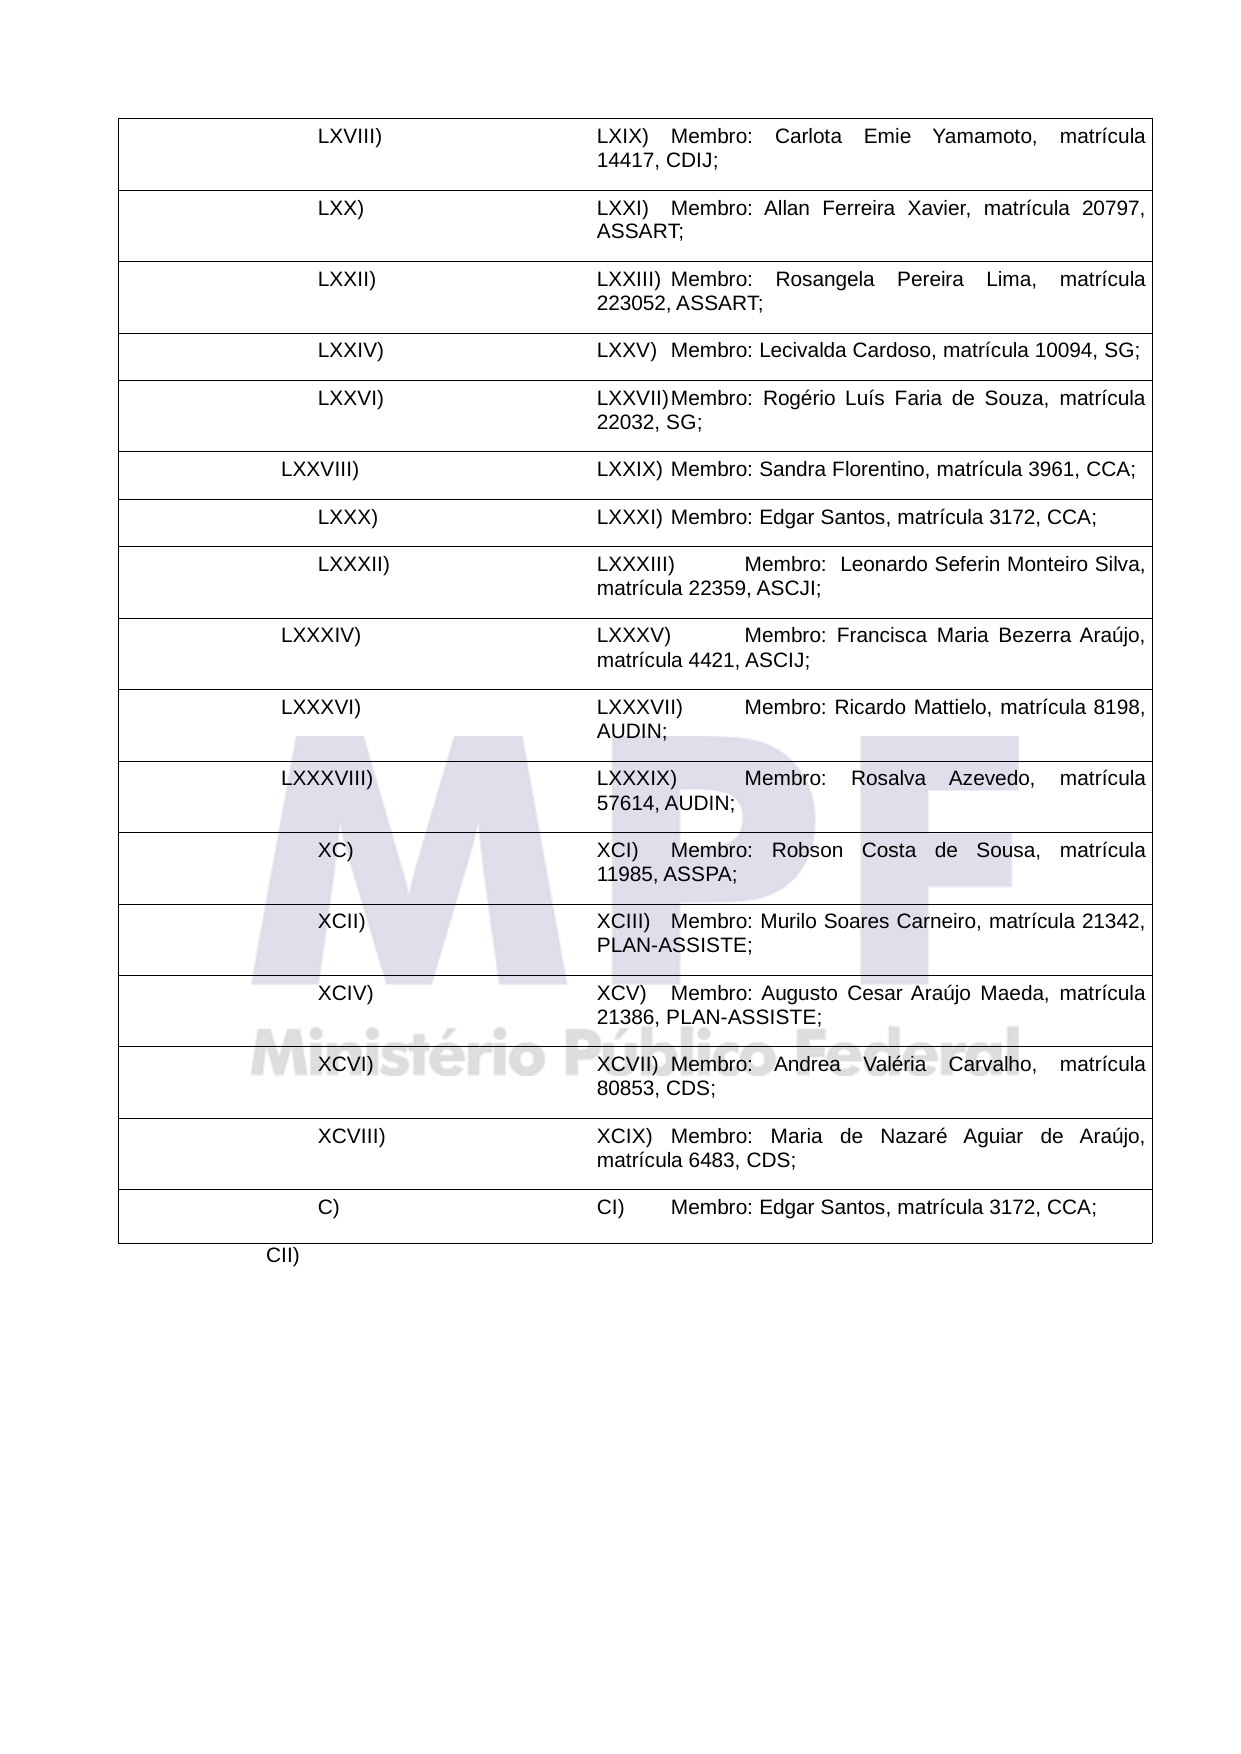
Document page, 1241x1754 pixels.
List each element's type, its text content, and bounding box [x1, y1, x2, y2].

table_cell Membro: Ricardo Mattielo, matrícula 8198, AUDIN; [443, 690, 1152, 761]
table_cell [119, 762, 443, 832]
table_cell Membro: Allan Ferreira Xavier, matrícula 20797, ASSART; [443, 191, 1152, 261]
table_cell [119, 452, 443, 499]
table_cell Membro: Carlota Emie Yamamoto, matrícula 14417, CDIJ; [443, 119, 1152, 189]
table_cell Membro: Rosalva Azevedo, matrícula 57614, AUDIN; [443, 762, 1152, 832]
table_cell Membro: Maria de Nazaré Aguiar de Araújo, matrícula 6483, CDS; [443, 1119, 1152, 1189]
table_cell Membro: Rosangela Pereira Lima, matrícula 223052, ASSART; [443, 262, 1152, 332]
table_cell Membro: Robson Costa de Sousa, matrícula 11985, ASSPA; [443, 833, 1152, 903]
table_cell [119, 619, 443, 689]
table_cell Membro: Leonardo Seferin Monteiro Silva, matrícula 22359, ASCJI; [443, 547, 1152, 618]
table_cell [119, 905, 443, 975]
table_cell [119, 976, 443, 1046]
table_cell [119, 381, 443, 451]
table_cell [119, 119, 443, 189]
table_cell [119, 500, 443, 546]
table_cell [119, 262, 443, 332]
table_cell Membro: Sandra Florentino, matrícula 3961, CCA; [443, 452, 1152, 499]
table_cell [119, 334, 443, 380]
table_cell [119, 547, 443, 618]
table_cell Membro: Murilo Soares Carneiro, matrícula 21342, PLAN-ASSISTE; [443, 905, 1152, 975]
table_cell [119, 191, 443, 261]
table_cell Membro: Rogério Luís Faria de Souza, matrícula 22032, SG; [443, 381, 1152, 451]
table_cell [119, 833, 443, 903]
table_cell [119, 1190, 443, 1243]
table_cell [119, 1119, 443, 1189]
table_cell Membro: Francisca Maria Bezerra Araújo, matrícula 4421, ASCIJ; [443, 619, 1152, 689]
table_cell Membro: Andrea Valéria Carvalho, matrícula 80853, CDS; [443, 1047, 1152, 1118]
table_cell Membro: Edgar Santos, matrícula 3172, CCA; [443, 500, 1152, 546]
table_cell Membro: Augusto Cesar Araújo Maeda, matrícula 21386, PLAN-ASSISTE; [443, 976, 1152, 1046]
table_cell Membro: Lecivalda Cardoso, matrícula 10094, SG; [443, 334, 1152, 380]
table_cell Membro: Edgar Santos, matrícula 3172, CCA; [443, 1190, 1152, 1243]
table_cell [119, 1047, 443, 1118]
table_cell [119, 690, 443, 761]
